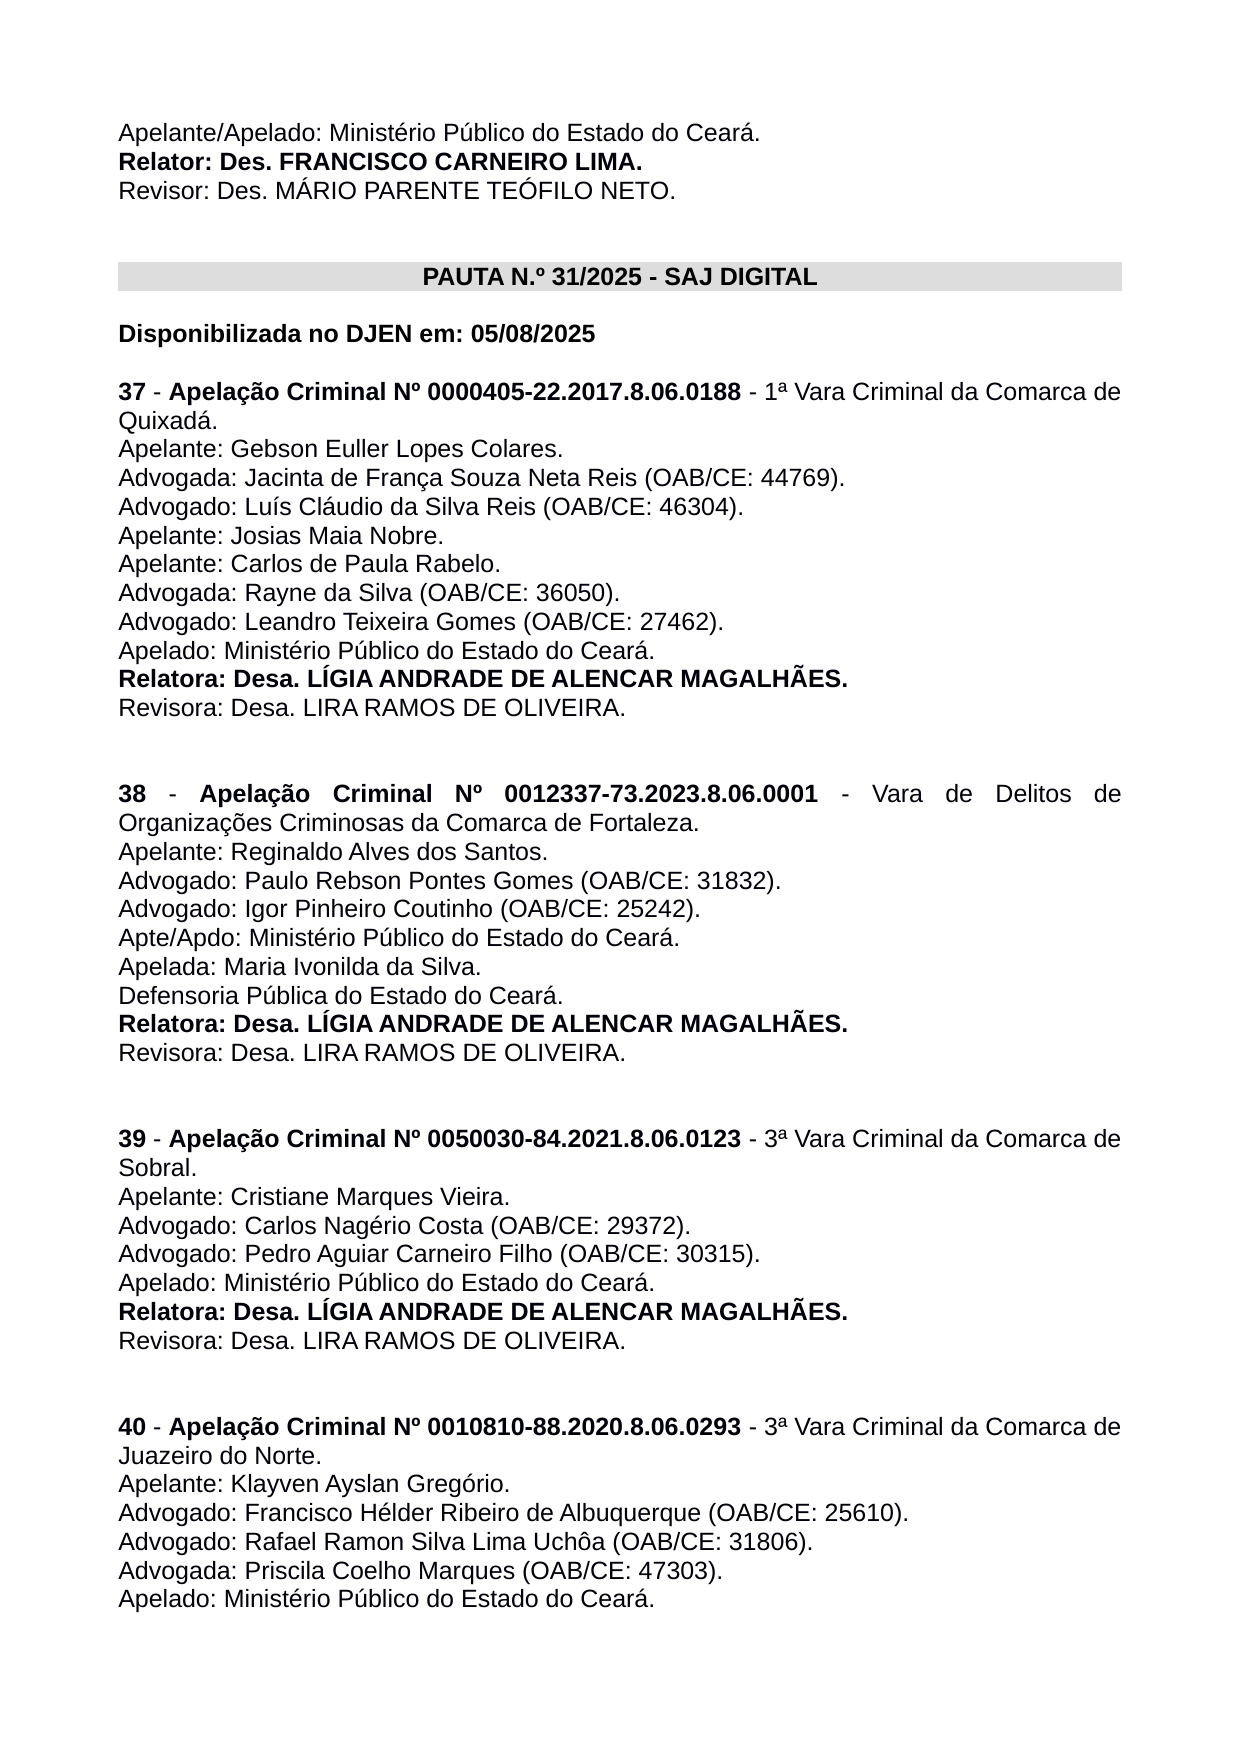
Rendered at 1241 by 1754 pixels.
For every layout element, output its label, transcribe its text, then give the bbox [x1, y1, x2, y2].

text Relatora: Desa. LÍGIA ANDRADE DE ALENCAR MAGALHÃES. [118, 664, 1122, 693]
text Advogado: Carlos Nagério Costa (OAB/CE: 29372). [118, 1211, 1122, 1239]
text Revisora: Desa. LIRA RAMOS DE OLIVEIRA. [118, 693, 1122, 722]
text Advogado: Francisco Hélder Ribeiro de Albuquerque (OAB/CE: 25610). [118, 1498, 1122, 1527]
text Defensoria Pública do Estado do Ceará. [118, 981, 1122, 1009]
text 40 - Apelação Criminal Nº 0010810-88.2020.8.06.0293 - 3ª Vara Criminal da Comarca de Juazeiro do Norte. [118, 1412, 1122, 1469]
text 39 - Apelação Criminal Nº 0050030-84.2021.8.06.0123 - 3ª Vara Criminal da Comarca de Sobral. [118, 1124, 1122, 1182]
text Advogado: Leandro Teixeira Gomes (OAB/CE: 27462). [118, 607, 1122, 636]
text Apelante/Apelado: Ministério Público do Estado do Ceará. [118, 118, 1122, 147]
text Advogado: Igor Pinheiro Coutinho (OAB/CE: 25242). [118, 894, 1122, 923]
text 38 - Apelação Criminal Nº 0012337-73.2023.8.06.0001 - Vara de Delitos de Organizações Criminosas da Comarca de Fortaleza. [118, 779, 1122, 837]
text Apelante: Cristiane Marques Vieira. [118, 1182, 1122, 1211]
text Disponibilizada no DJEN em: 05/08/2025 [118, 319, 1122, 348]
text Apelante: Josias Maia Nobre. [118, 521, 1122, 549]
text Advogado: Paulo Rebson Pontes Gomes (OAB/CE: 31832). [118, 866, 1122, 894]
text Apelante: Reginaldo Alves dos Santos. [118, 837, 1122, 866]
text Advogada: Jacinta de França Souza Neta Reis (OAB/CE: 44769). [118, 463, 1122, 492]
text Apelado: Ministério Público do Estado do Ceará. [118, 636, 1122, 664]
text Revisor: Des. MÁRIO PARENTE TEÓFILO NETO. [118, 176, 1122, 204]
text Advogado: Luís Cláudio da Silva Reis (OAB/CE: 46304). [118, 492, 1122, 521]
text Relatora: Desa. LÍGIA ANDRADE DE ALENCAR MAGALHÃES. [118, 1297, 1122, 1326]
text Apelante: Gebson Euller Lopes Colares. [118, 434, 1122, 463]
text Relator: Des. FRANCISCO CARNEIRO LIMA. [118, 147, 1122, 176]
text Revisora: Desa. LIRA RAMOS DE OLIVEIRA. [118, 1326, 1122, 1354]
text Apelado: Ministério Público do Estado do Ceará. [118, 1584, 1122, 1613]
text Revisora: Desa. LIRA RAMOS DE OLIVEIRA. [118, 1038, 1122, 1067]
text Advogado: Rafael Ramon Silva Lima Uchôa (OAB/CE: 31806). [118, 1527, 1122, 1556]
text Apelado: Ministério Público do Estado do Ceará. [118, 1268, 1122, 1297]
text Advogado: Pedro Aguiar Carneiro Filho (OAB/CE: 30315). [118, 1239, 1122, 1268]
text Relatora: Desa. LÍGIA ANDRADE DE ALENCAR MAGALHÃES. [118, 1009, 1122, 1038]
text PAUTA N.º 31/2025 - SAJ DIGITAL [118, 262, 1122, 291]
text Apelante: Klayven Ayslan Gregório. [118, 1469, 1122, 1498]
text Apte/Apdo: Ministério Público do Estado do Ceará. [118, 923, 1122, 952]
text Advogada: Rayne da Silva (OAB/CE: 36050). [118, 578, 1122, 607]
text Advogada: Priscila Coelho Marques (OAB/CE: 47303). [118, 1556, 1122, 1584]
text Apelada: Maria Ivonilda da Silva. [118, 952, 1122, 981]
text 37 - Apelação Criminal Nº 0000405-22.2017.8.06.0188 - 1ª Vara Criminal da Comarca de Quixadá. [118, 377, 1122, 434]
text Apelante: Carlos de Paula Rabelo. [118, 549, 1122, 578]
